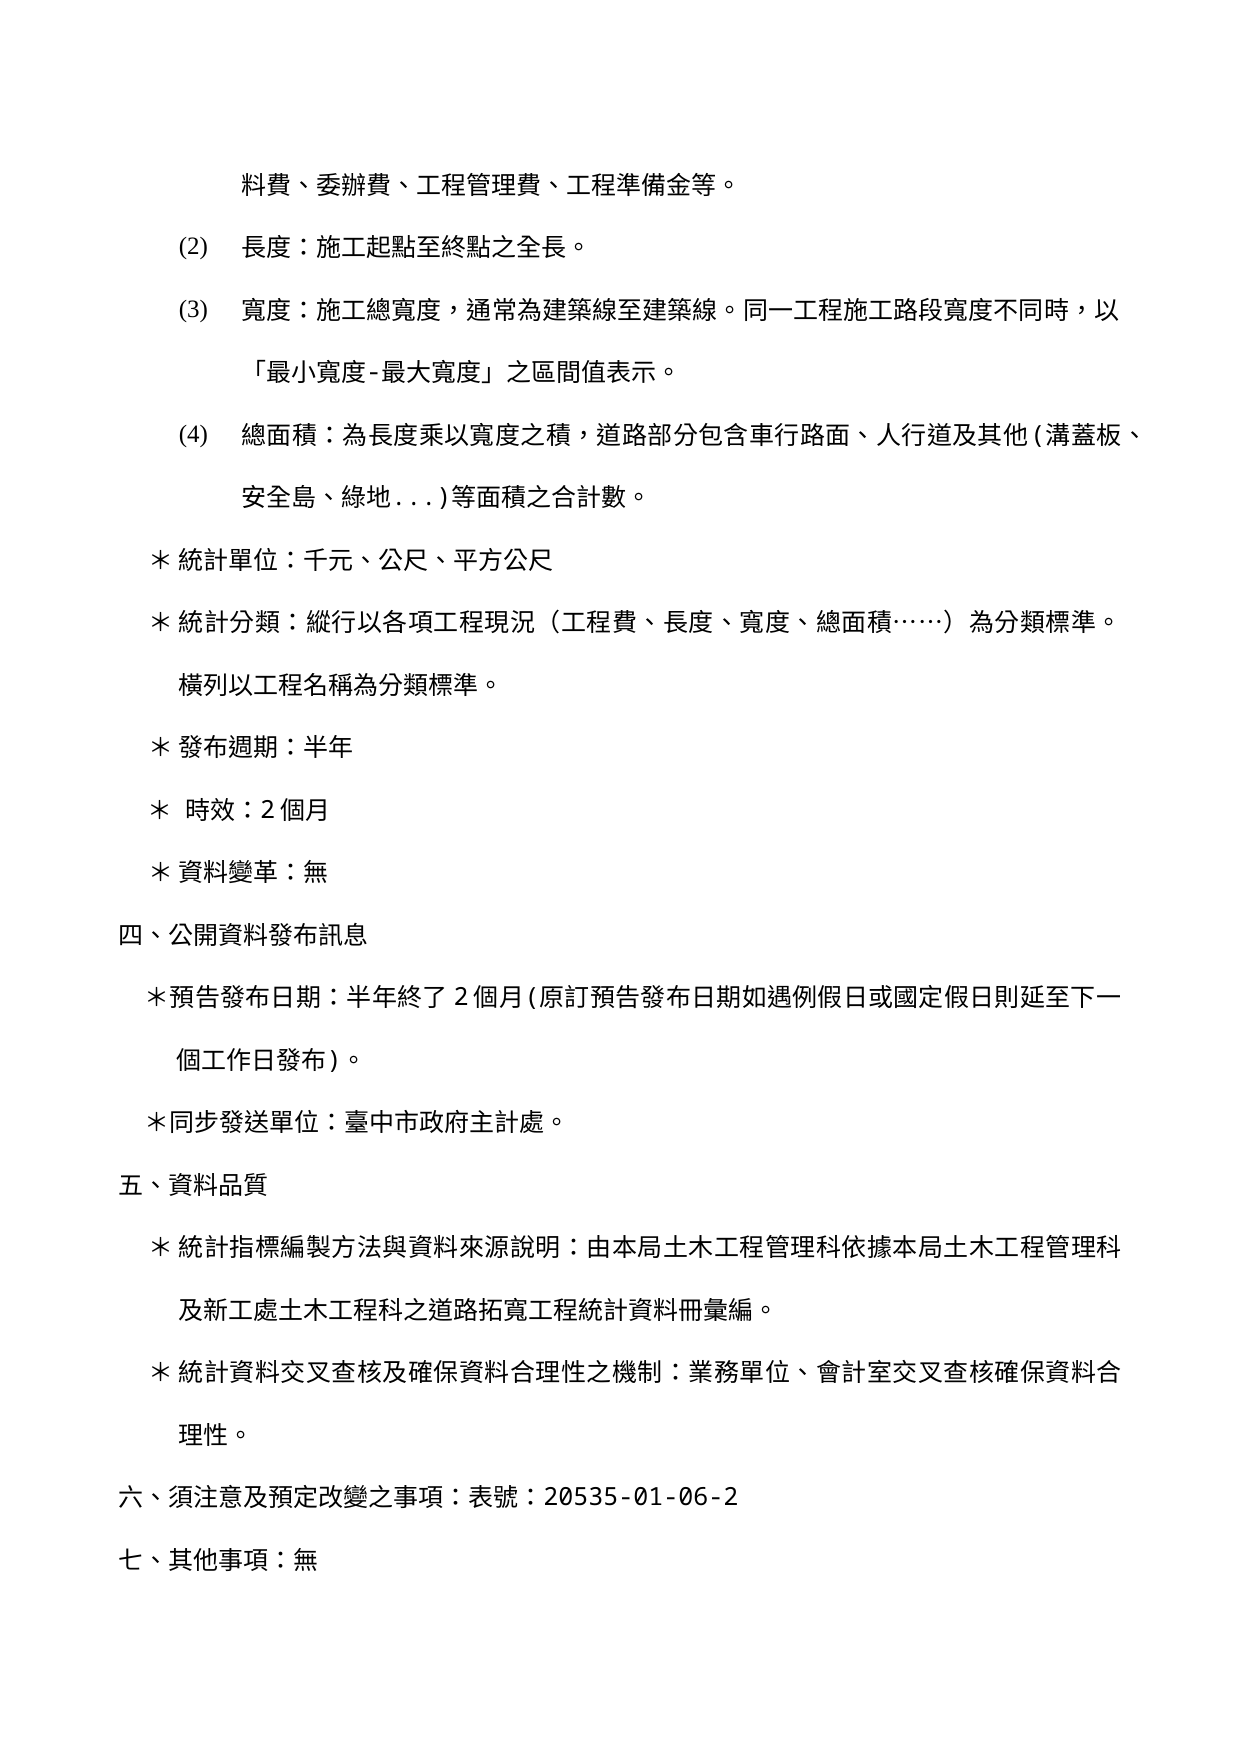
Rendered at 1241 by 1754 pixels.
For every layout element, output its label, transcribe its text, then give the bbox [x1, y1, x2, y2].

list 長度：施工起點至終點之全長。 [178, 204, 1122, 267]
list 總面積：為長度乘以寬度之積，道路部分包含車行路面、人行道及其他(溝蓋板、安全島、綠地...)等面積之合計數。 [178, 392, 1122, 517]
list 統計分類：縱行以各項工程現況（工程費、長度、寬度、總面積……）為分類標準。 橫列以工程名稱為分類標準。 [149, 579, 1122, 704]
list 寬度：施工總寬度，通常為建築線至建築線。同一工程施工路段寬度不同時，以「最小寬度-最大寬度」之區間值表示。 [178, 267, 1122, 392]
list 發布週期：半年 [149, 704, 1122, 767]
list 統計指標編製方法與資料來源說明：由本局土木工程管理科依據本局土木工程管理科及新工處土木工程科之道路拓寬工程統計資料冊彙編。 [149, 1204, 1122, 1329]
list 統計資料交叉查核及確保資料合理性之機制：業務單位、會計室交叉查核確保資料合理性。 [149, 1329, 1122, 1454]
text ＊預告發布日期：半年終了2個月(原訂預告發布日期如遇例假日或國定假日則延至下一個工作日發布)。 [144, 954, 1122, 1079]
text ＊ 時效：2個月 [118, 767, 1122, 829]
list 資料變革：無 [149, 829, 1122, 892]
list 統計單位：千元、公尺、平方公尺 [149, 517, 1122, 579]
text 五、資料品質 [118, 1142, 1122, 1204]
text 四、公開資料發布訊息 [118, 892, 1122, 954]
text ＊同步發送單位：臺中市政府主計處。 [144, 1079, 1122, 1142]
text 七、其他事項：無 [118, 1517, 1122, 1579]
list 料費、委辦費、工程管理費、工程準備金等。 [178, 142, 1122, 204]
text 六、須注意及預定改變之事項：表號：20535-01-06-2 [118, 1454, 1122, 1517]
